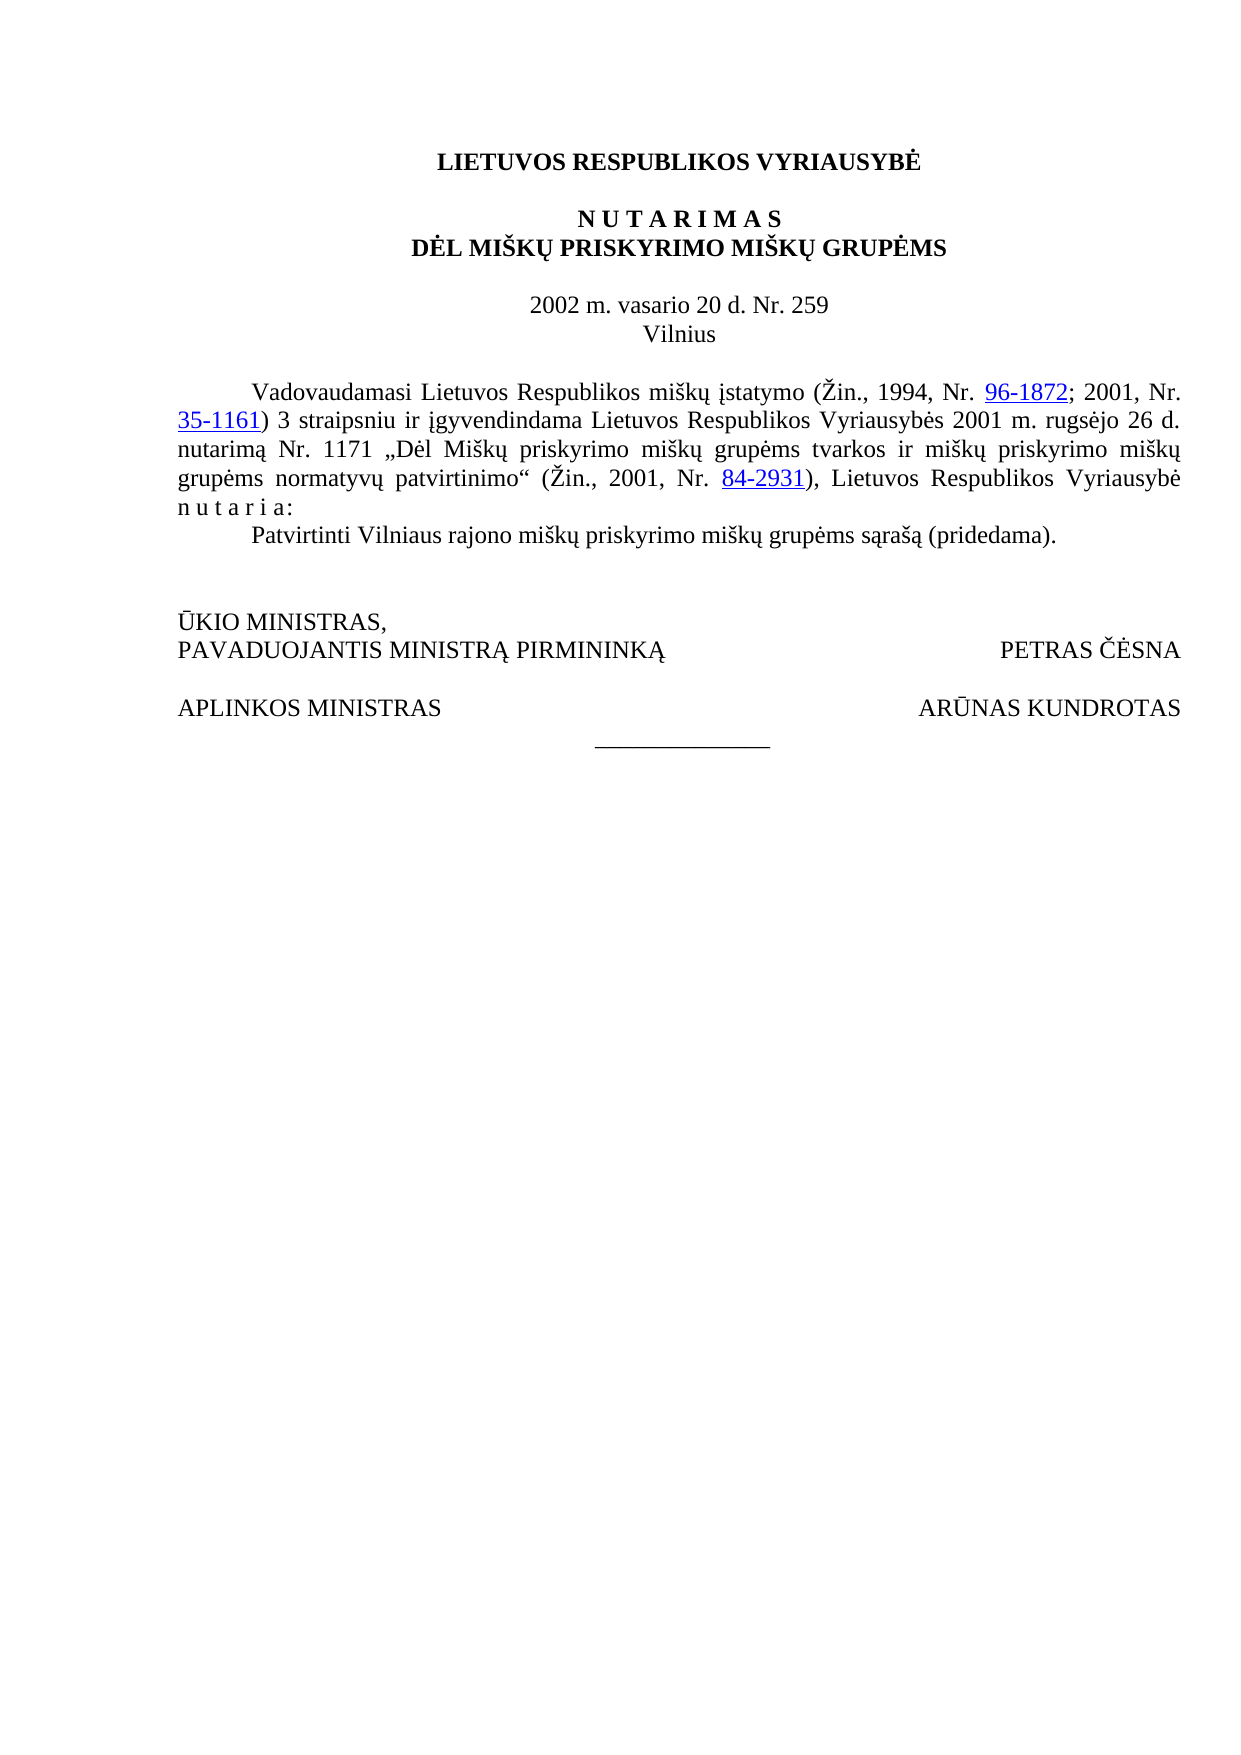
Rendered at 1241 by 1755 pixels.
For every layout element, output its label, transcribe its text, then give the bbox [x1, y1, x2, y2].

text Vadovaudamasi Lietuvos Respublikos miškų įstatymo (Žin., 1994, Nr. 96-1872; 2001, Nr. 35-1161) 3 straipsniu ir įgyvendindama Lietuvos Respublikos Vyriausybės 2001 m. rugsėjo 26 d. nutarimą Nr. 1171 „Dėl Miškų priskyrimo miškų grupėms tvarkos ir miškų priskyrimo miškų grupėms normatyvų patvirtinimo“ (Žin., 2001, Nr. 84-2931), Lietuvos Respublikos Vyriausybė nutaria: [177, 377, 1181, 521]
text PAVADUOJANTIS MINISTRĄ PIRMININKĄ PETRAS ČĖSNA [177, 636, 1181, 664]
text APLINKOS MINISTRAS ARŪNAS KUNDROTAS [177, 693, 1181, 722]
text Vilnius [177, 319, 1181, 348]
text Patvirtinti Vilniaus rajono miškų priskyrimo miškų grupėms sąrašą (pridedama). [177, 521, 1181, 549]
text N U T A R I M A S [177, 204, 1181, 233]
text ______________ [177, 722, 1181, 751]
text DĖL MIŠKŲ PRISKYRIMO MIŠKŲ GRUPĖMS [177, 233, 1181, 262]
text ŪKIO MINISTRAS, [177, 607, 1181, 636]
text LIETUVOS RESPUBLIKOS VYRIAUSYBĖ [177, 147, 1181, 176]
text 2002 m. vasario 20 d. Nr. 259 [177, 291, 1181, 319]
